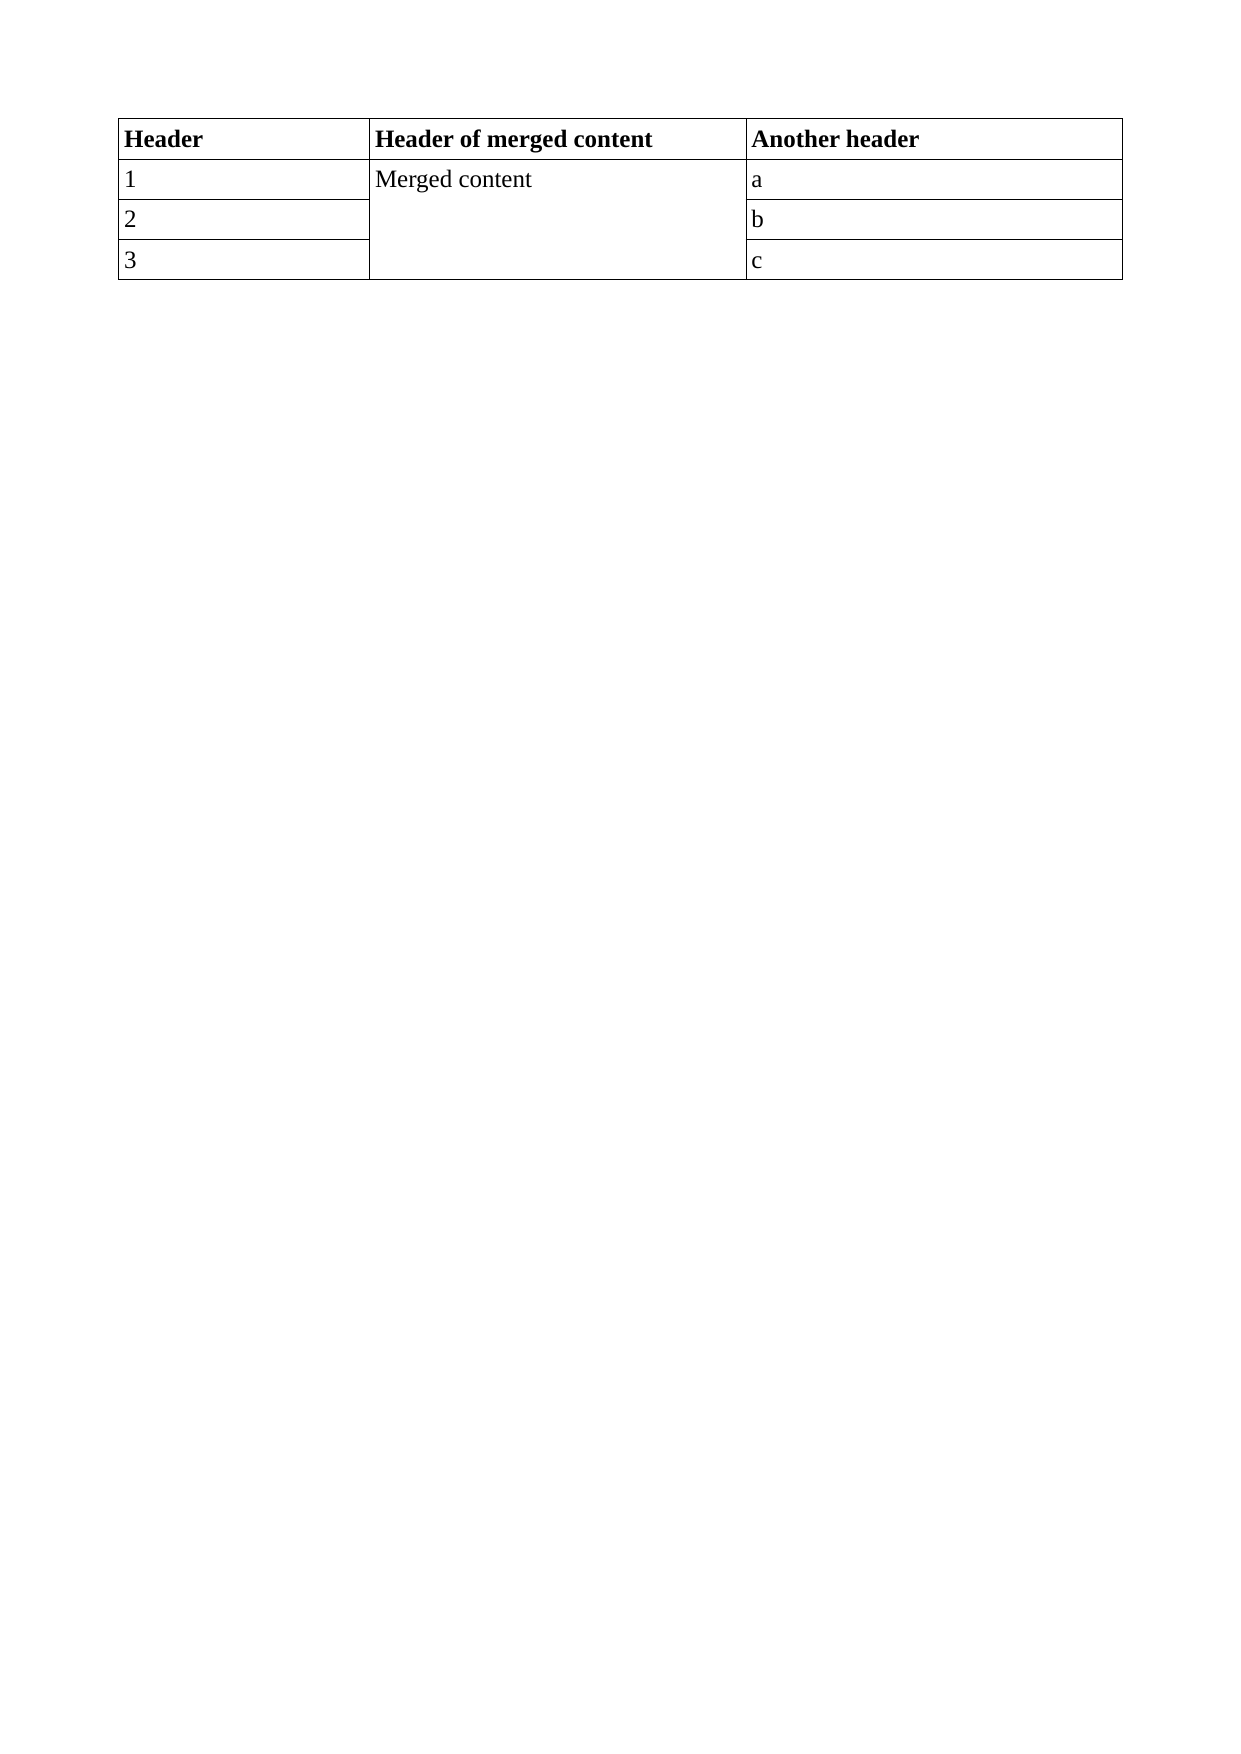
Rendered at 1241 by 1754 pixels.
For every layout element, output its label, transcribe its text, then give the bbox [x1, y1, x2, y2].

table_cell a [747, 160, 1122, 199]
table_cell 1 [119, 160, 369, 199]
table_cell c [747, 240, 1122, 279]
table_header Header [119, 119, 369, 158]
table_cell 3 [119, 240, 369, 279]
table_cell Merged content [370, 160, 746, 279]
table_header Another header [747, 119, 1122, 158]
table_cell b [747, 200, 1122, 239]
table_cell 2 [119, 200, 369, 239]
table_header Header of merged content [370, 119, 746, 158]
